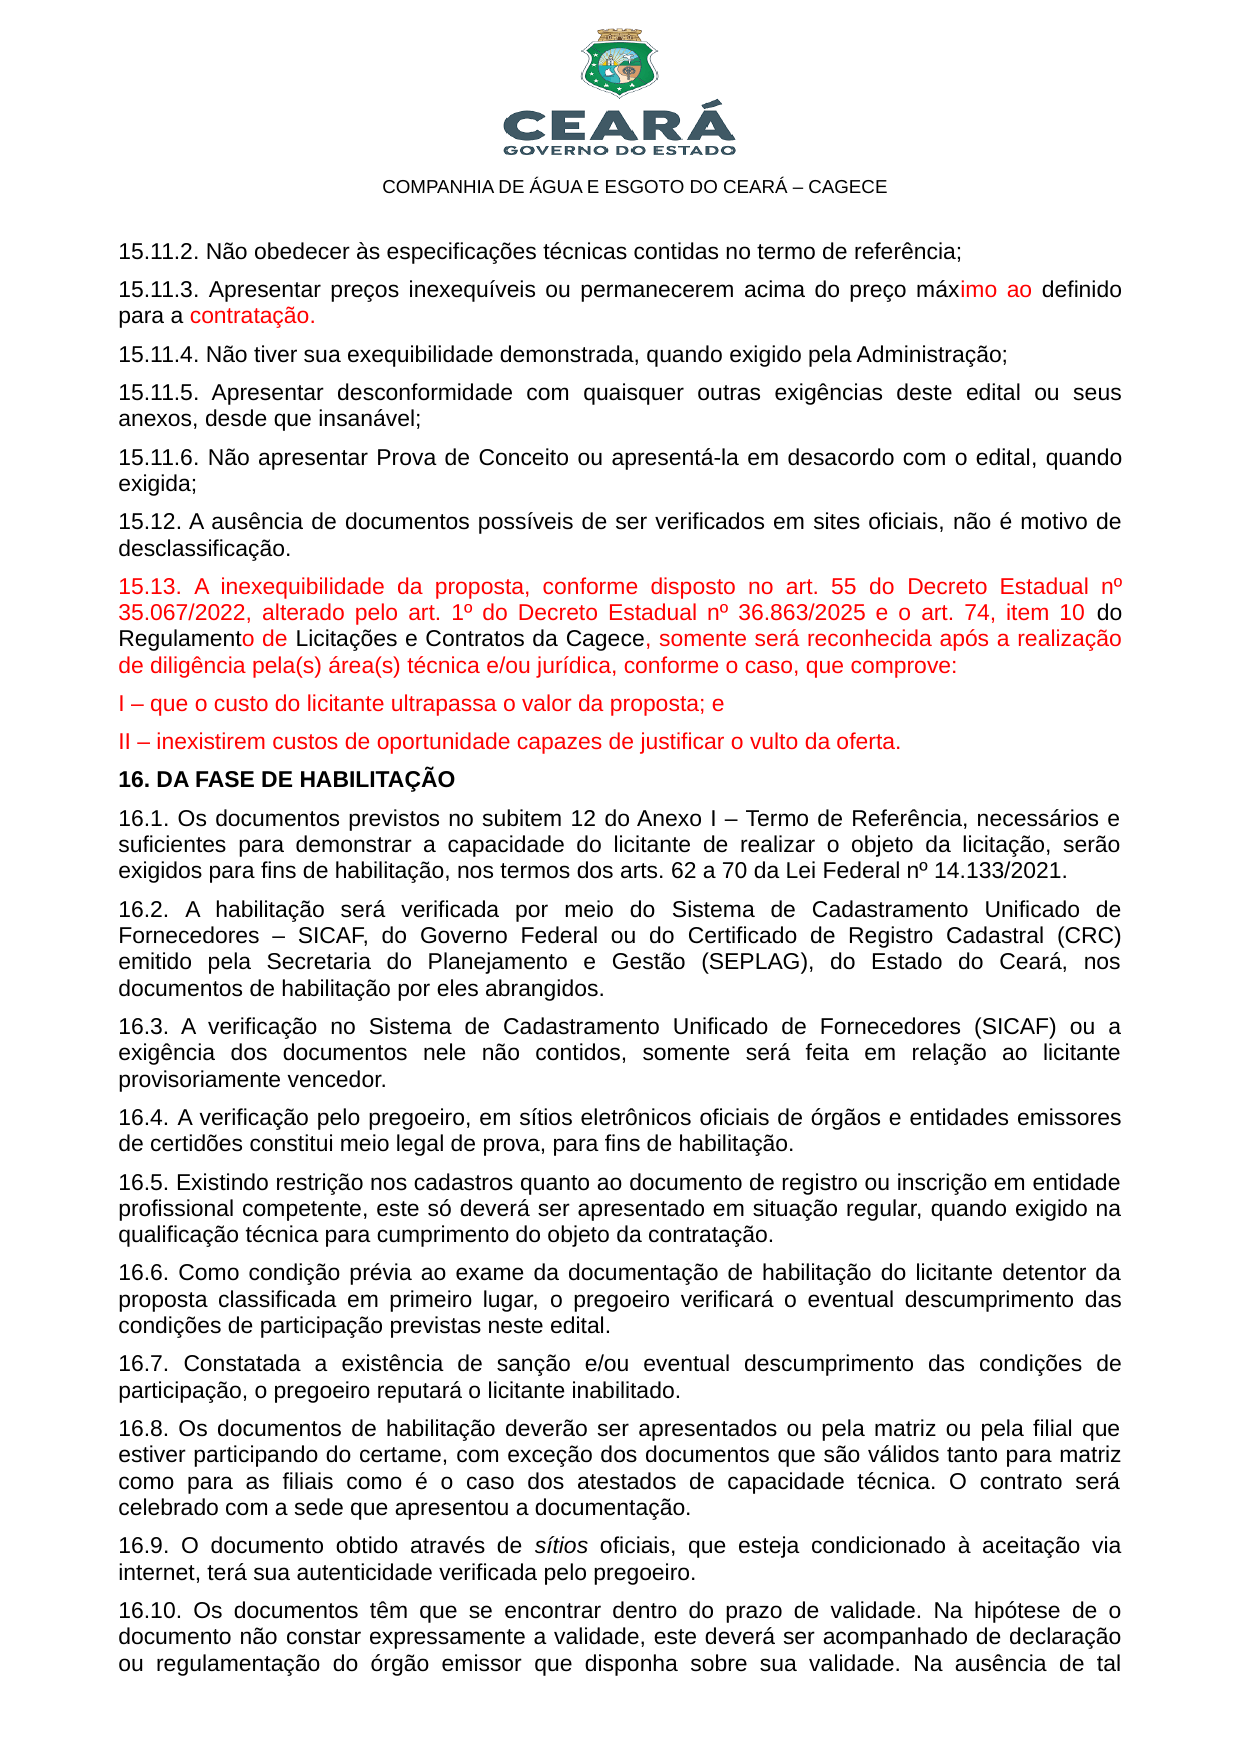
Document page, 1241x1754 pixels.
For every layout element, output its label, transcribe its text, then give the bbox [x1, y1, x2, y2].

text 15.11.6. Não apresentar Prova de Conceito ou apresentá-la em desacordo com o edital, quando exigida; [118, 443, 1122, 496]
text 16.8. Os documentos de habilitação deverão ser apresentados ou pela matriz ou pela filial que estiver participando do certame, com exceção dos documentos que são válidos tanto para matriz como para as filiais como é o caso dos atestados de capacidade técnica. O contrato será celebrado com a sede que apresentou a documentação. [118, 1415, 1122, 1520]
text 15.11.4. Não tiver sua exequibilidade demonstrada, quando exigido pela Administração; [118, 341, 1122, 367]
text 16.5. Existindo restrição nos cadastros quanto ao documento de registro ou inscrição em entidade profissional competente, este só deverá ser apresentado em situação regular, quando exigido na qualificação técnica para cumprimento do objeto da contratação. [118, 1168, 1122, 1247]
picture [482, 24, 758, 159]
text 16.7. Constatada a existência de sanção e/ou eventual descumprimento das condições de participação, o pregoeiro reputará o licitante inabilitado. [118, 1350, 1122, 1403]
text 16.9. O documento obtido através de sítios oficiais, que esteja condicionado à aceitação via internet, terá sua autenticidade verificada pelo pregoeiro. [118, 1532, 1122, 1585]
text 16.3. A verificação no Sistema de Cadastramento Unificado de Fornecedores (SICAF) ou a exigência dos documentos nele não contidos, somente será feita em relação ao licitante provisoriamente vencedor. [118, 1013, 1122, 1092]
text 16.6. Como condição prévia ao exame da documentação de habilitação do licitante detentor da proposta classificada em primeiro lugar, o pregoeiro verificará o eventual descumprimento das condições de participação previstas neste edital. [118, 1259, 1122, 1338]
text 15.11.3. Apresentar preços inexequíveis ou permanecerem acima do preço máximo ao definido para a contratação. [118, 276, 1122, 329]
text 16. DA FASE DE HABILITAÇÃO [118, 766, 1122, 793]
text 16.4. A verificação pelo pregoeiro, em sítios eletrônicos oficiais de órgãos e entidades emissores de certidões constitui meio legal de prova, para fins de habilitação. [118, 1104, 1122, 1157]
text 16.2. A habilitação será verificada por meio do Sistema de Cadastramento Unificado de Fornecedores – SICAF, do Governo Federal ou do Certificado de Registro Cadastral (CRC) emitido pela Secretaria do Planejamento e Gestão (SEPLAG), do Estado do Ceará, nos documentos de habilitação por eles abrangidos. [118, 896, 1122, 1001]
text 15.11.2. Não obedecer às especificações técnicas contidas no termo de referência; [118, 238, 1122, 264]
text 16.10. Os documentos têm que se encontrar dentro do prazo de validade. Na hipótese de o documento não constar expressamente a validade, este deverá ser acompanhado de declaração ou regulamentação do órgão emissor que disponha sobre sua validade. Na ausência de tal [118, 1597, 1122, 1676]
text I – que o custo do licitante ultrapassa o valor da proposta; e [118, 690, 1122, 716]
text II – inexistirem custos de oportunidade capazes de justificar o vulto da oferta. [118, 728, 1122, 754]
text 16.1. Os documentos previstos no subitem 12 do Anexo I – Termo de Referência, necessários e suficientes para demonstrar a capacidade do licitante de realizar o objeto da licitação, serão exigidos para fins de habilitação, nos termos dos arts. 62 a 70 da Lei Federal nº 14.133/2021. [118, 805, 1122, 884]
text 15.12. A ausência de documentos possíveis de ser verificados em sites oficiais, não é motivo de desclassificação. [118, 508, 1122, 561]
text 15.13. A inexequibilidade da proposta, conforme disposto no art. 55 do Decreto Estadual nº 35.067/2022, alterado pelo art. 1º do Decreto Estadual nº 36.863/2025 e o art. 74, item 10 do Regulamento de Licitações e Contratos da Cagece, somente será reconhecida após a realização de diligência pela(s) área(s) técnica e/ou jurídica, conforme o caso, que comprove: [118, 573, 1122, 678]
text 15.11.5. Apresentar desconformidade com quaisquer outras exigências deste edital ou seus anexos, desde que insanável; [118, 379, 1122, 432]
